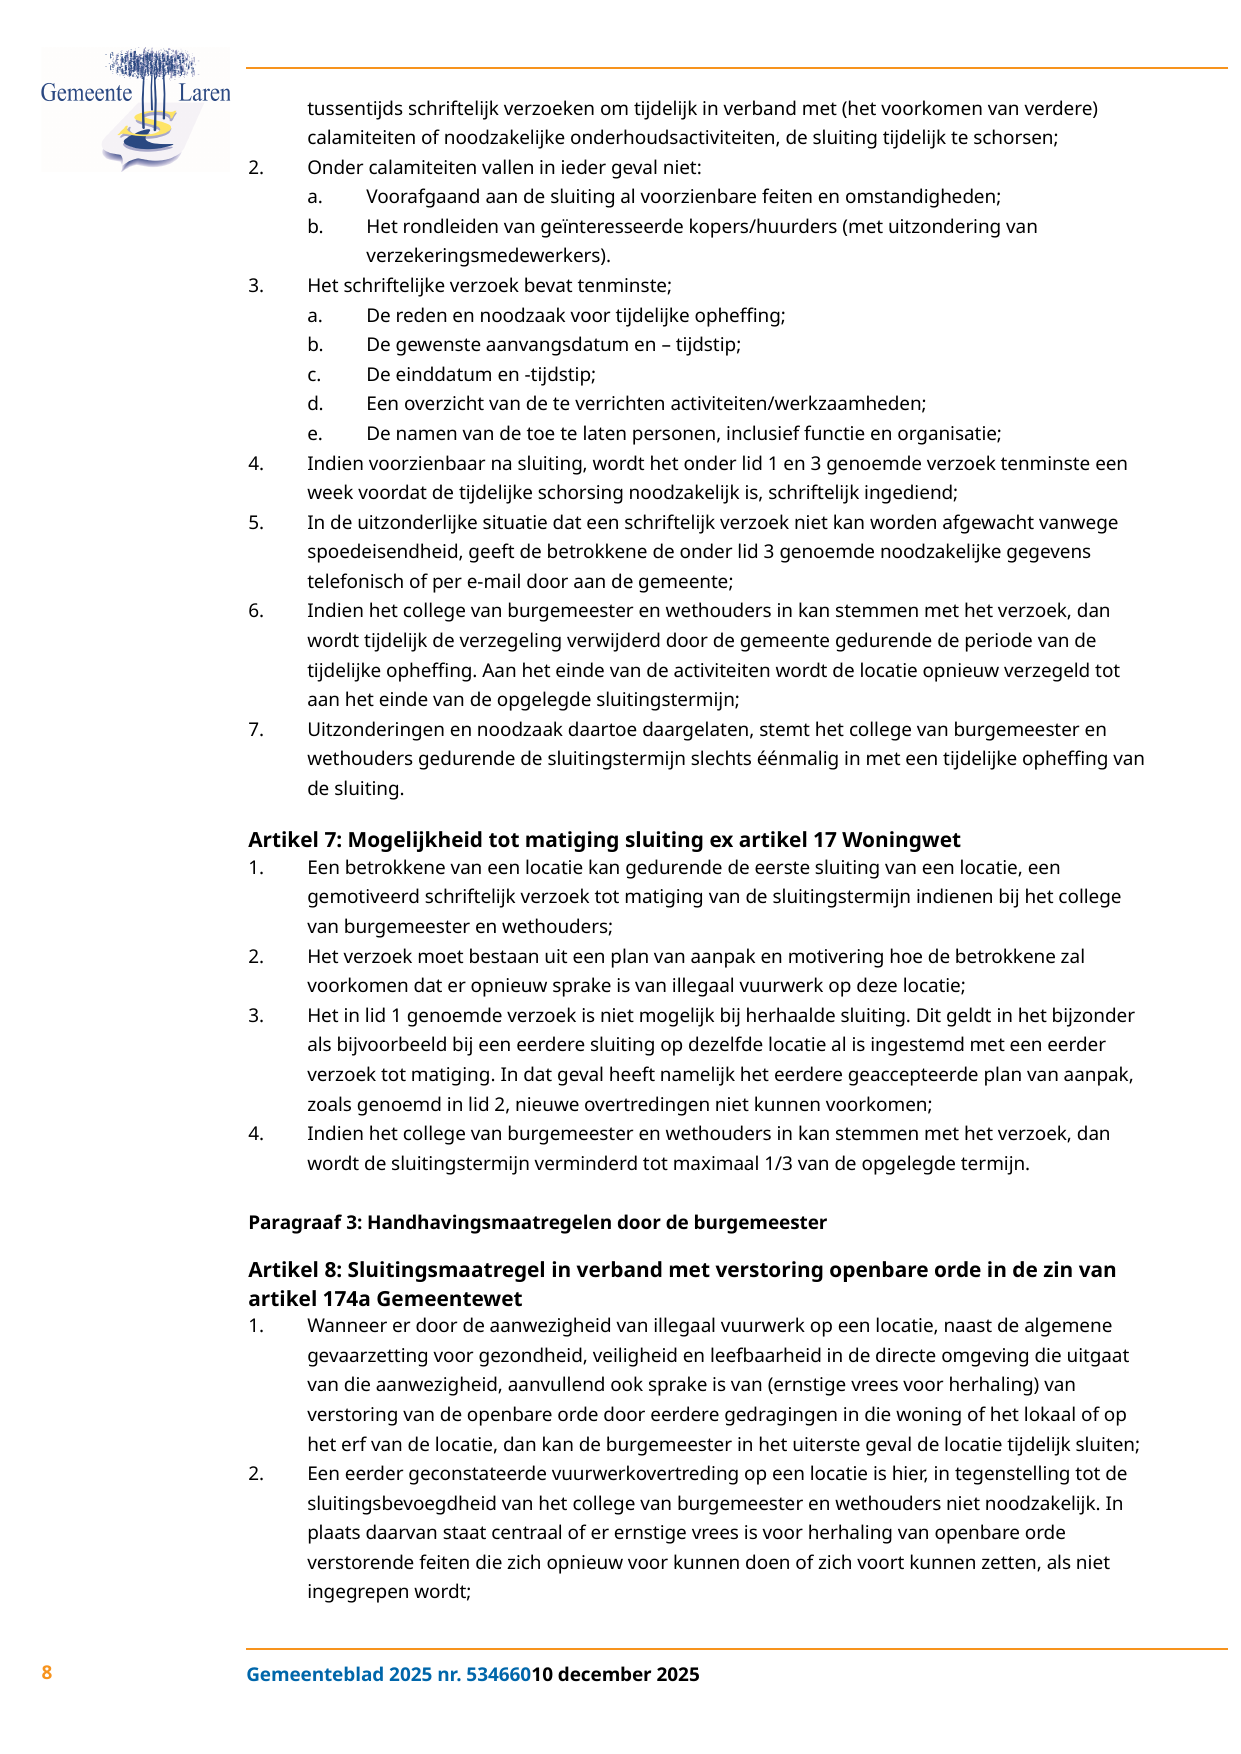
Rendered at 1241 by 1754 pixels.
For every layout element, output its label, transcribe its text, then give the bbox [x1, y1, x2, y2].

list De namen van de toe te laten personen, inclusief functie en organisatie; [307, 420, 1152, 446]
text Artikel 8: Sluitingsmaatregel in verband met verstoring openbare orde in de zin van artikel 174a Gemeentewet [248, 1256, 1152, 1312]
picture [41, 47, 231, 172]
text Artikel 7: Mogelijkheid tot matiging sluiting ex artikel 17 Woningwet [248, 826, 1152, 854]
list Indien het college van burgemeester en wethouders in kan stemmen met het verzoek, dan wordt tijdelijk de verzegeling verwijderd door de gemeente gedurende de periode van de tijdelijke opheffing. Aan het einde van de activiteiten wordt de locatie opnieuw verzegeld tot aan het einde van de opgelegde sluitingstermijn; [248, 598, 1152, 712]
list Een eerder geconstateerde vuurwerkovertreding op een locatie is hier, in tegenstelling tot de sluitingsbevoegdheid van het college van burgemeester en wethouders niet noodzakelijk. In plaats daarvan staat centraal of er ernstige vrees is voor herhaling van openbare orde verstorende feiten die zich opnieuw voor kunnen doen of zich voort kunnen zetten, als niet ingegrepen wordt; [248, 1460, 1152, 1604]
list Een overzicht van de te verrichten activiteiten/werkzaamheden; [307, 391, 1152, 416]
list De einddatum en -tijdstip; [307, 361, 1152, 387]
list De gewenste aanvangsdatum en – tijdstip; [307, 331, 1152, 357]
list Uitzonderingen en noodzaak daartoe daargelaten, stemt het college van burgemeester en wethouders gedurende de sluitingstermijn slechts éénmalig in met een tijdelijke opheffing van de sluiting. [248, 716, 1152, 801]
list De reden en noodzaak voor tijdelijke opheffing; [307, 302, 1152, 328]
list Voorafgaand aan de sluiting al voorzienbare feiten en omstandigheden; [307, 183, 1152, 209]
list Het schriftelijke verzoek bevat tenminste; [248, 272, 1152, 298]
list Het verzoek moet bestaan uit een plan van aanpak en motivering hoe de betrokkene zal voorkomen dat er opnieuw sprake is van illegaal vuurwerk op deze locatie; [248, 943, 1152, 998]
list Indien het college van burgemeester en wethouders in kan stemmen met het verzoek, dan wordt de sluitingstermijn verminderd tot maximaal 1/3 van de opgelegde termijn. [248, 1120, 1152, 1176]
list tussentijds schriftelijk verzoeken om tijdelijk in verband met (het voorkomen van verdere) calamiteiten of noodzakelijke onderhoudsactiviteiten, de sluiting tijdelijk te schorsen; [248, 95, 1152, 150]
text Paragraaf 3: Handhavingsmaatregelen door de burgemeester [248, 1209, 1152, 1235]
list Een betrokkene van een locatie kan gedurende de eerste sluiting van een locatie, een gemotiveerd schriftelijk verzoek tot matiging van de sluitingstermijn indienen bij het college van burgemeester en wethouders; [248, 854, 1152, 939]
list Wanneer er door de aanwezigheid van illegaal vuurwerk op een locatie, naast de algemene gevaarzetting voor gezondheid, veiligheid en leefbaarheid in de directe omgeving die uitgaat van die aanwezigheid, aanvullend ook sprake is van (ernstige vrees voor herhaling) van verstoring van de openbare orde door eerdere gedragingen in die woning of het lokaal of op het erf van de locatie, dan kan de burgemeester in het uiterste geval de locatie tijdelijk sluiten; [248, 1312, 1152, 1457]
list Het in lid 1 genoemde verzoek is niet mogelijk bij herhaalde sluiting. Dit geldt in het bijzonder als bijvoorbeeld bij een eerdere sluiting op dezelfde locatie al is ingestemd met een eerder verzoek tot matiging. In dat geval heeft namelijk het eerdere geaccepteerde plan van aanpak, zoals genoemd in lid 2, nieuwe overtredingen niet kunnen voorkomen; [248, 1002, 1152, 1116]
list In de uitzonderlijke situatie dat een schriftelijk verzoek niet kan worden afgewacht vanwege spoedeisendheid, geeft de betrokkene de onder lid 3 genoemde noodzakelijke gegevens telefonisch of per e-mail door aan de gemeente; [248, 509, 1152, 594]
list Onder calamiteiten vallen in ieder geval niet: [248, 154, 1152, 180]
list Indien voorzienbaar na sluiting, wordt het onder lid 1 en 3 genoemde verzoek tenminste een week voordat de tijdelijke schorsing noodzakelijk is, schriftelijk ingediend; [248, 450, 1152, 505]
list Het rondleiden van geïnteresseerde kopers/huurders (met uitzondering van verzekeringsmedewerkers). [307, 213, 1152, 268]
